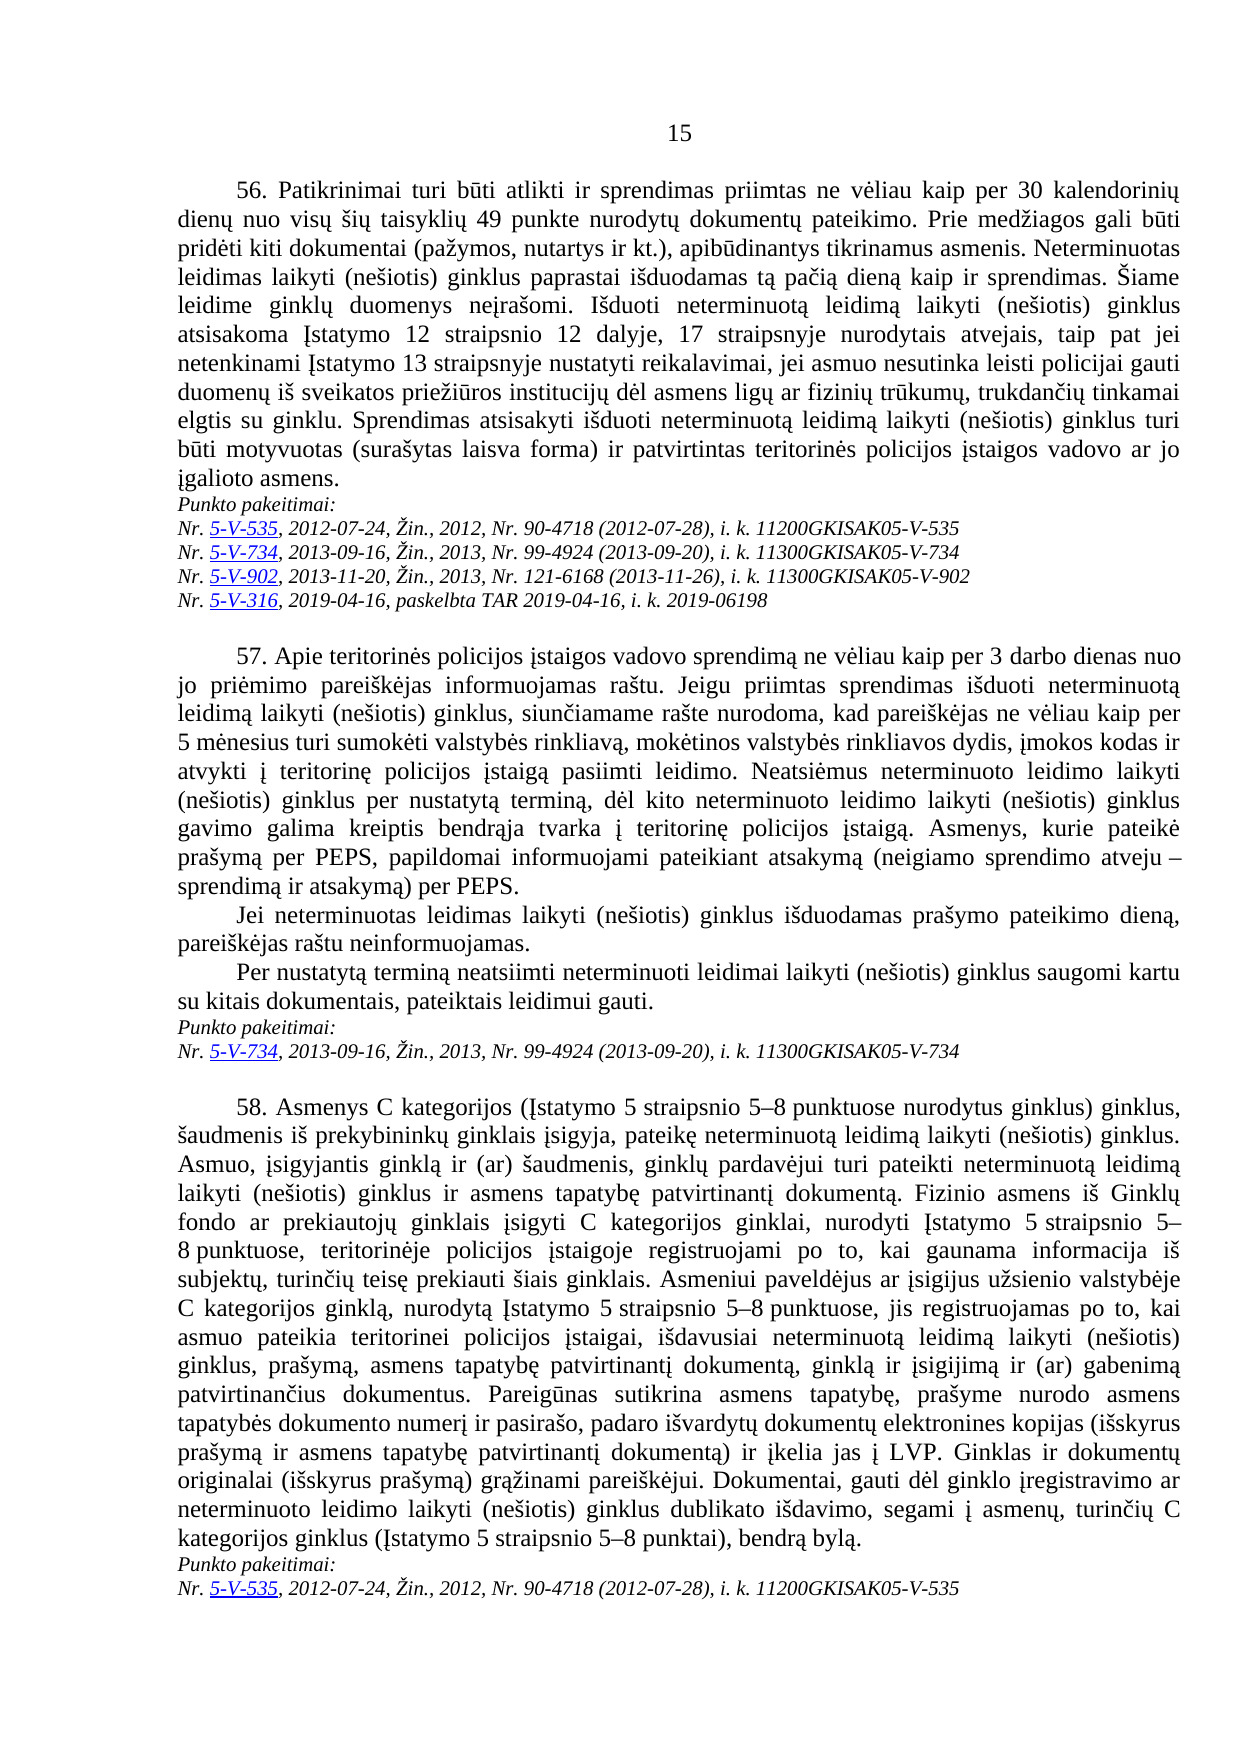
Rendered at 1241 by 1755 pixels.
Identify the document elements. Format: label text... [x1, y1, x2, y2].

text Nr. 5-V-316, 2019-04-16, paskelbta TAR 2019-04-16, i. k. 2019-06198 [177, 588, 1181, 612]
text Nr. 5-V-902, 2013-11-20, Žin., 2013, Nr. 121-6168 (2013-11-26), i. k. 11300GKISAK05-V-902 [177, 564, 1181, 588]
text 56. Patikrinimai turi būti atlikti ir sprendimas priimtas ne vėliau kaip per 30 kalendorinių dienų nuo visų šių taisyklių 49 punkte nurodytų dokumentų pateikimo. Prie medžiagos gali būti pridėti kiti dokumentai (pažymos, nutartys ir kt.), apibūdinantys tikrinamus asmenis. Neterminuotas leidimas laikyti (nešiotis) ginklus paprastai išduodamas tą pačią dieną kaip ir sprendimas. Šiame leidime ginklų duomenys neįrašomi. Išduoti neterminuotą leidimą laikyti (nešiotis) ginklus atsisakoma Įstatymo 12 straipsnio 12 dalyje, 17 straipsnyje nurodytais atvejais, taip pat jei netenkinami Įstatymo 13 straipsnyje nustatyti reikalavimai, jei asmuo nesutinka leisti policijai gauti duomenų iš sveikatos priežiūros institucijų dėl asmens ligų ar fizinių trūkumų, trukdančių tinkamai elgtis su ginklu. Sprendimas atsisakyti išduoti neterminuotą leidimą laikyti (nešiotis) ginklus turi būti motyvuotas (surašytas laisva forma) ir patvirtintas teritorinės policijos įstaigos vadovo ar jo įgalioto asmens. [177, 176, 1181, 492]
text Punkto pakeitimai: [177, 1552, 1181, 1576]
text Punkto pakeitimai: [177, 492, 1181, 516]
text 57. Apie teritorinės policijos įstaigos vadovo sprendimą ne vėliau kaip per 3 darbo dienas nuo jo priėmimo pareiškėjas informuojamas raštu. Jeigu priimtas sprendimas išduoti neterminuotą leidimą laikyti (nešiotis) ginklus, siunčiamame rašte nurodoma, kad pareiškėjas ne vėliau kaip per 5 mėnesius turi sumokėti valstybės rinkliavą, mokėtinos valstybės rinkliavos dydis, įmokos kodas ir atvykti į teritorinę policijos įstaigą pasiimti leidimo. Neatsiėmus neterminuoto leidimo laikyti (nešiotis) ginklus per nustatytą terminą, dėl kito neterminuoto leidimo laikyti (nešiotis) ginklus gavimo galima kreiptis bendrąja tvarka į teritorinę policijos įstaigą. Asmenys, kurie pateikė prašymą per PEPS, papildomai informuojami pateikiant atsakymą (neigiamo sprendimo atveju – sprendimą ir atsakymą) per PEPS. [177, 641, 1181, 900]
text 58. Asmenys C kategorijos (Įstatymo 5 straipsnio 5–8 punktuose nurodytus ginklus) ginklus, šaudmenis iš prekybininkų ginklais įsigyja, pateikę neterminuotą leidimą laikyti (nešiotis) ginklus. Asmuo, įsigyjantis ginklą ir (ar) šaudmenis, ginklų pardavėjui turi pateikti neterminuotą leidimą laikyti (nešiotis) ginklus ir asmens tapatybę patvirtinantį dokumentą. Fizinio asmens iš Ginklų fondo ar prekiautojų ginklais įsigyti C kategorijos ginklai, nurodyti Įstatymo 5 straipsnio 5–8 punktuose, teritorinėje policijos įstaigoje registruojami po to, kai gaunama informacija iš subjektų, turinčių teisę prekiauti šiais ginklais. Asmeniui paveldėjus ar įsigijus užsienio valstybėje C kategorijos ginklą, nurodytą Įstatymo 5 straipsnio 5–8 punktuose, jis registruojamas po to, kai asmuo pateikia teritorinei policijos įstaigai, išdavusiai neterminuotą leidimą laikyti (nešiotis) ginklus, prašymą, asmens tapatybę patvirtinantį dokumentą, ginklą ir įsigijimą ir (ar) gabenimą patvirtinančius dokumentus. Pareigūnas sutikrina asmens tapatybę, prašyme nurodo asmens tapatybės dokumento numerį ir pasirašo, padaro išvardytų dokumentų elektronines kopijas (išskyrus prašymą ir asmens tapatybę patvirtinantį dokumentą) ir įkelia jas į LVP. Ginklas ir dokumentų originalai (išskyrus prašymą) grąžinami pareiškėjui. Dokumentai, gauti dėl ginklo įregistravimo ar neterminuoto leidimo laikyti (nešiotis) ginklus dublikato išdavimo, segami į asmenų, turinčių C kategorijos ginklus (Įstatymo 5 straipsnio 5–8 punktai), bendrą bylą. [177, 1092, 1181, 1552]
text Punkto pakeitimai: [177, 1015, 1181, 1039]
text Nr. 5-V-535, 2012-07-24, Žin., 2012, Nr. 90-4718 (2012-07-28), i. k. 11200GKISAK05-V-535 [177, 1576, 1181, 1600]
text Nr. 5-V-535, 2012-07-24, Žin., 2012, Nr. 90-4718 (2012-07-28), i. k. 11200GKISAK05-V-535 [177, 516, 1181, 540]
text Nr. 5-V-734, 2013-09-16, Žin., 2013, Nr. 99-4924 (2013-09-20), i. k. 11300GKISAK05-V-734 [177, 1039, 1181, 1063]
text Jei neterminuotas leidimas laikyti (nešiotis) ginklus išduodamas prašymo pateikimo dieną, pareiškėjas raštu neinformuojamas. [177, 900, 1181, 957]
text Nr. 5-V-734, 2013-09-16, Žin., 2013, Nr. 99-4924 (2013-09-20), i. k. 11300GKISAK05-V-734 [177, 540, 1181, 564]
text Per nustatytą terminą neatsiimti neterminuoti leidimai laikyti (nešiotis) ginklus saugomi kartu su kitais dokumentais, pateiktais leidimui gauti. [177, 957, 1181, 1015]
